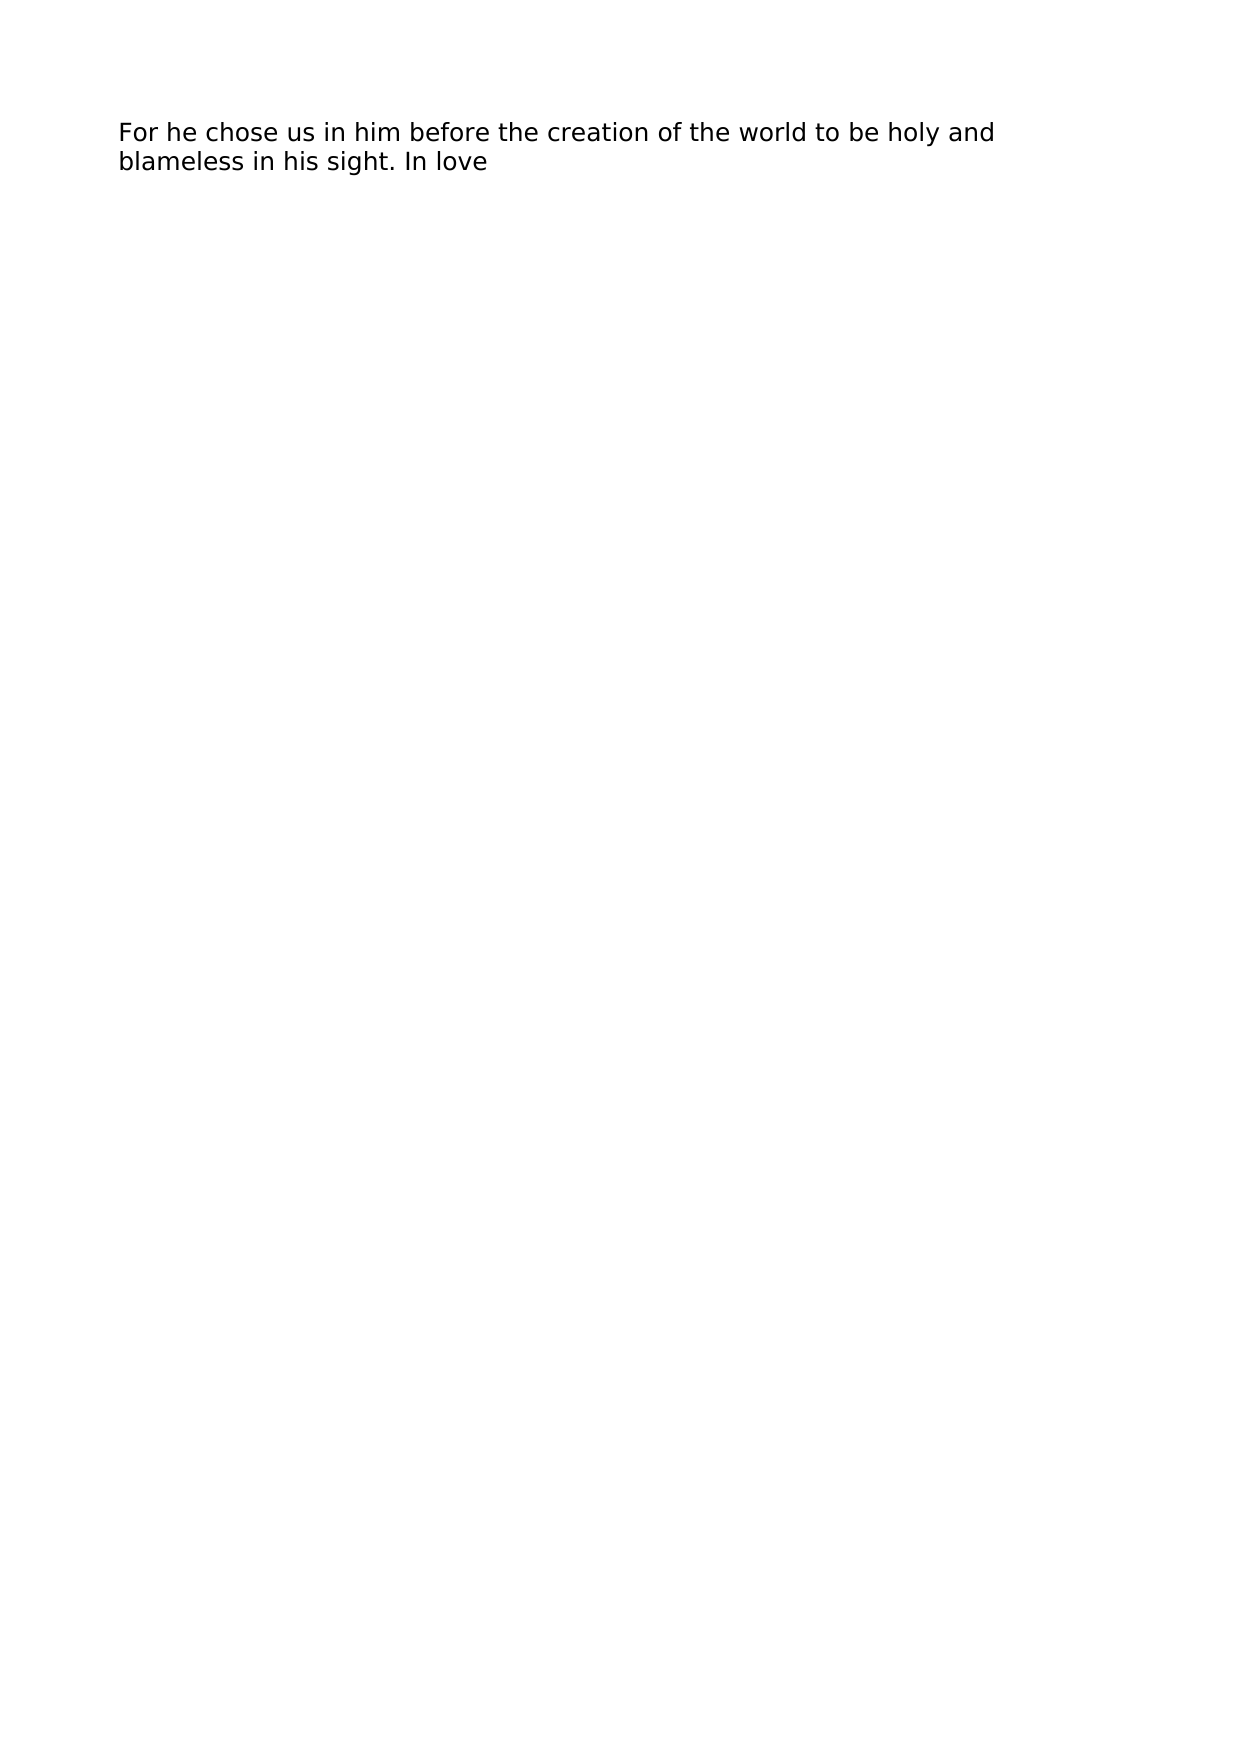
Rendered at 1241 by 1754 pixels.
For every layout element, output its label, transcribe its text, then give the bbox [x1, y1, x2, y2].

text For he chose us in him before the creation of the world to be holy and blameless in his sight. In love [118, 118, 1122, 176]
